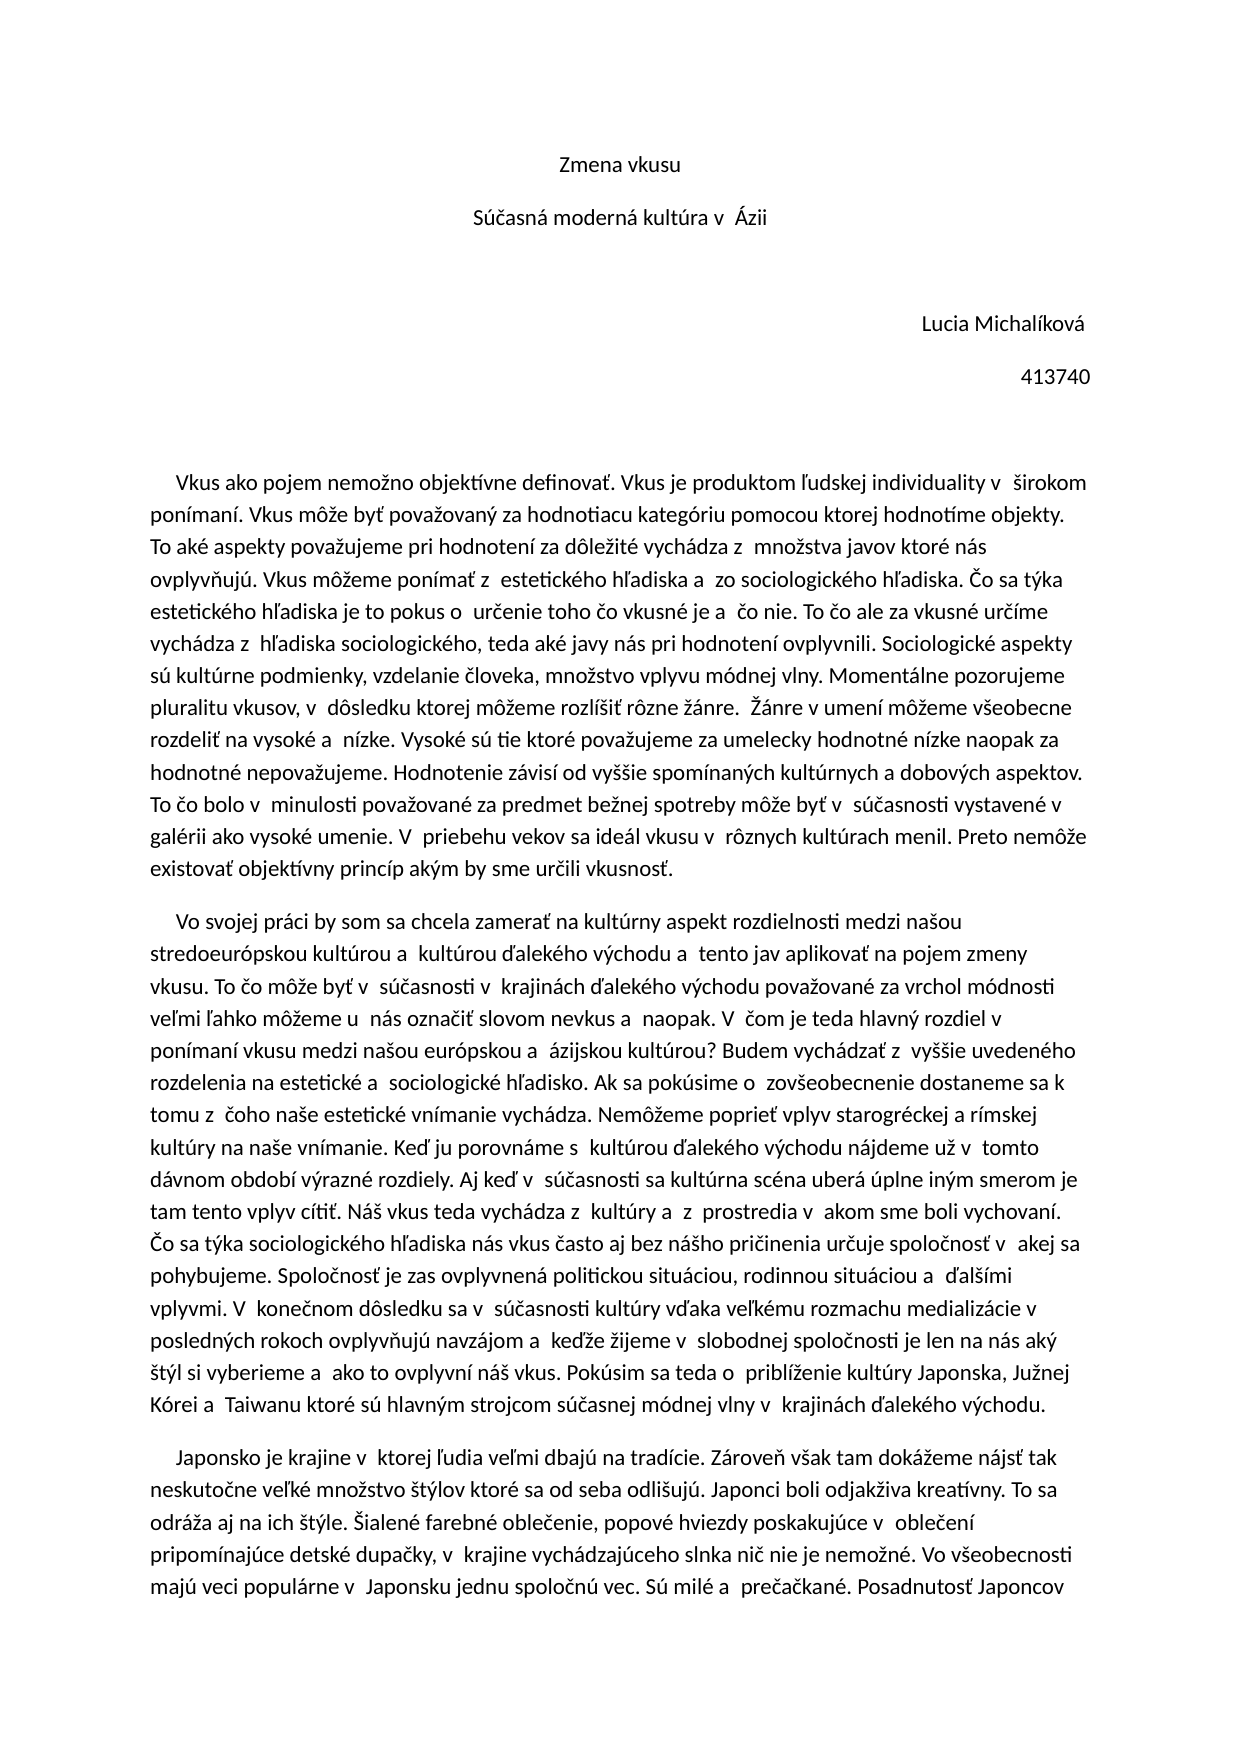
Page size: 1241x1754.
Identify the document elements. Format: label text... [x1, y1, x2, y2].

text Vkus ako pojem nemožno objektívne definovať. Vkus je produktom ľudskej individuality v širokom ponímaní. Vkus môže byť považovaný za hodnotiacu kategóriu pomocou ktorej hodnotíme objekty. To aké aspekty považujeme pri hodnotení za dôležité vychádza z množstva javov ktoré nás ovplyvňujú. Vkus môžeme ponímať z estetického hľadiska a zo sociologického hľadiska. Čo sa týka estetického hľadiska je to pokus o určenie toho čo vkusné je a čo nie. To čo ale za vkusné určíme vychádza z hľadiska sociologického, teda aké javy nás pri hodnotení ovplyvnili. Sociologické aspekty sú kultúrne podmienky, vzdelanie človeka, množstvo vplyvu módnej vlny. Momentálne pozorujeme pluralitu vkusov, v dôsledku ktorej môžeme rozlíšiť rôzne žánre. Žánre v umení môžeme všeobecne rozdeliť na vysoké a nízke. Vysoké sú tie ktoré považujeme za umelecky hodnotné nízke naopak za hodnotné nepovažujeme. Hodnotenie závisí od vyššie spomínaných kultúrnych a dobových aspektov. To čo bolo v minulosti považované za predmet bežnej spotreby môže byť v súčasnosti vystavené v galérii ako vysoké umenie. V priebehu vekov sa ideál vkusu v rôznych kultúrach menil. Preto nemôže existovať objektívny princíp akým by sme určili vkusnosť. [150, 468, 1090, 882]
text Japonsko je krajine v ktorej ľudia veľmi dbajú na tradície. Zároveň však tam dokážeme nájsť tak neskutočne veľké množstvo štýlov ktoré sa od seba odlišujú. Japonci boli odjakživa kreatívny. To sa odráža aj na ich štýle. Šialené farebné oblečenie, popové hviezdy poskakujúce v oblečení pripomínajúce detské dupačky, v krajine vychádzajúceho slnka nič nie je nemožné. Vo všeobecnosti majú veci populárne v Japonsku jednu spoločnú vec. Sú milé a prečačkané. Posadnutosť Japoncov [150, 1443, 1090, 1600]
text Zmena vkusu [150, 150, 1090, 178]
text Vo svojej práci by som sa chcela zamerať na kultúrny aspekt rozdielnosti medzi našou stredoeurópskou kultúrou a kultúrou ďalekého východu a tento jav aplikovať na pojem zmeny vkusu. To čo môže byť v súčasnosti v krajinách ďalekého východu považované za vrchol módnosti veľmi ľahko môžeme u nás označiť slovom nevkus a naopak. V čom je teda hlavný rozdiel v ponímaní vkusu medzi našou európskou a ázijskou kultúrou? Budem vychádzať z vyššie uvedeného rozdelenia na estetické a sociologické hľadisko. Ak sa pokúsime o zovšeobecnenie dostaneme sa k tomu z čoho naše estetické vnímanie vychádza. Nemôžeme poprieť vplyv starogréckej a rímskej kultúry na naše vnímanie. Keď ju porovnáme s kultúrou ďalekého východu nájdeme už v tomto dávnom období výrazné rozdiely. Aj keď v súčasnosti sa kultúrna scéna uberá úplne iným smerom je tam tento vplyv cítiť. Náš vkus teda vychádza z kultúry a z prostredia v akom sme boli vychovaní. Čo sa týka sociologického hľadiska nás vkus často aj bez nášho pričinenia určuje spoločnosť v akej sa pohybujeme. Spoločnosť je zas ovplyvnená politickou situáciou, rodinnou situáciou a ďalšími vplyvmi. V konečnom dôsledku sa v súčasnosti kultúry vďaka veľkému rozmachu medializácie v posledných rokoch ovplyvňujú navzájom a keďže žijeme v slobodnej spoločnosti je len na nás aký štýl si vyberieme a ako to ovplyvní náš vkus. Pokúsim sa teda o priblíženie kultúry Japonska, Južnej Kórei a Taiwanu ktoré sú hlavným strojcom súčasnej módnej vlny v krajinách ďalekého východu. [150, 907, 1090, 1418]
text Súčasná moderná kultúra v Ázii [150, 203, 1090, 231]
text 413740 [150, 362, 1090, 390]
text Lucia Michalíková [150, 309, 1090, 337]
